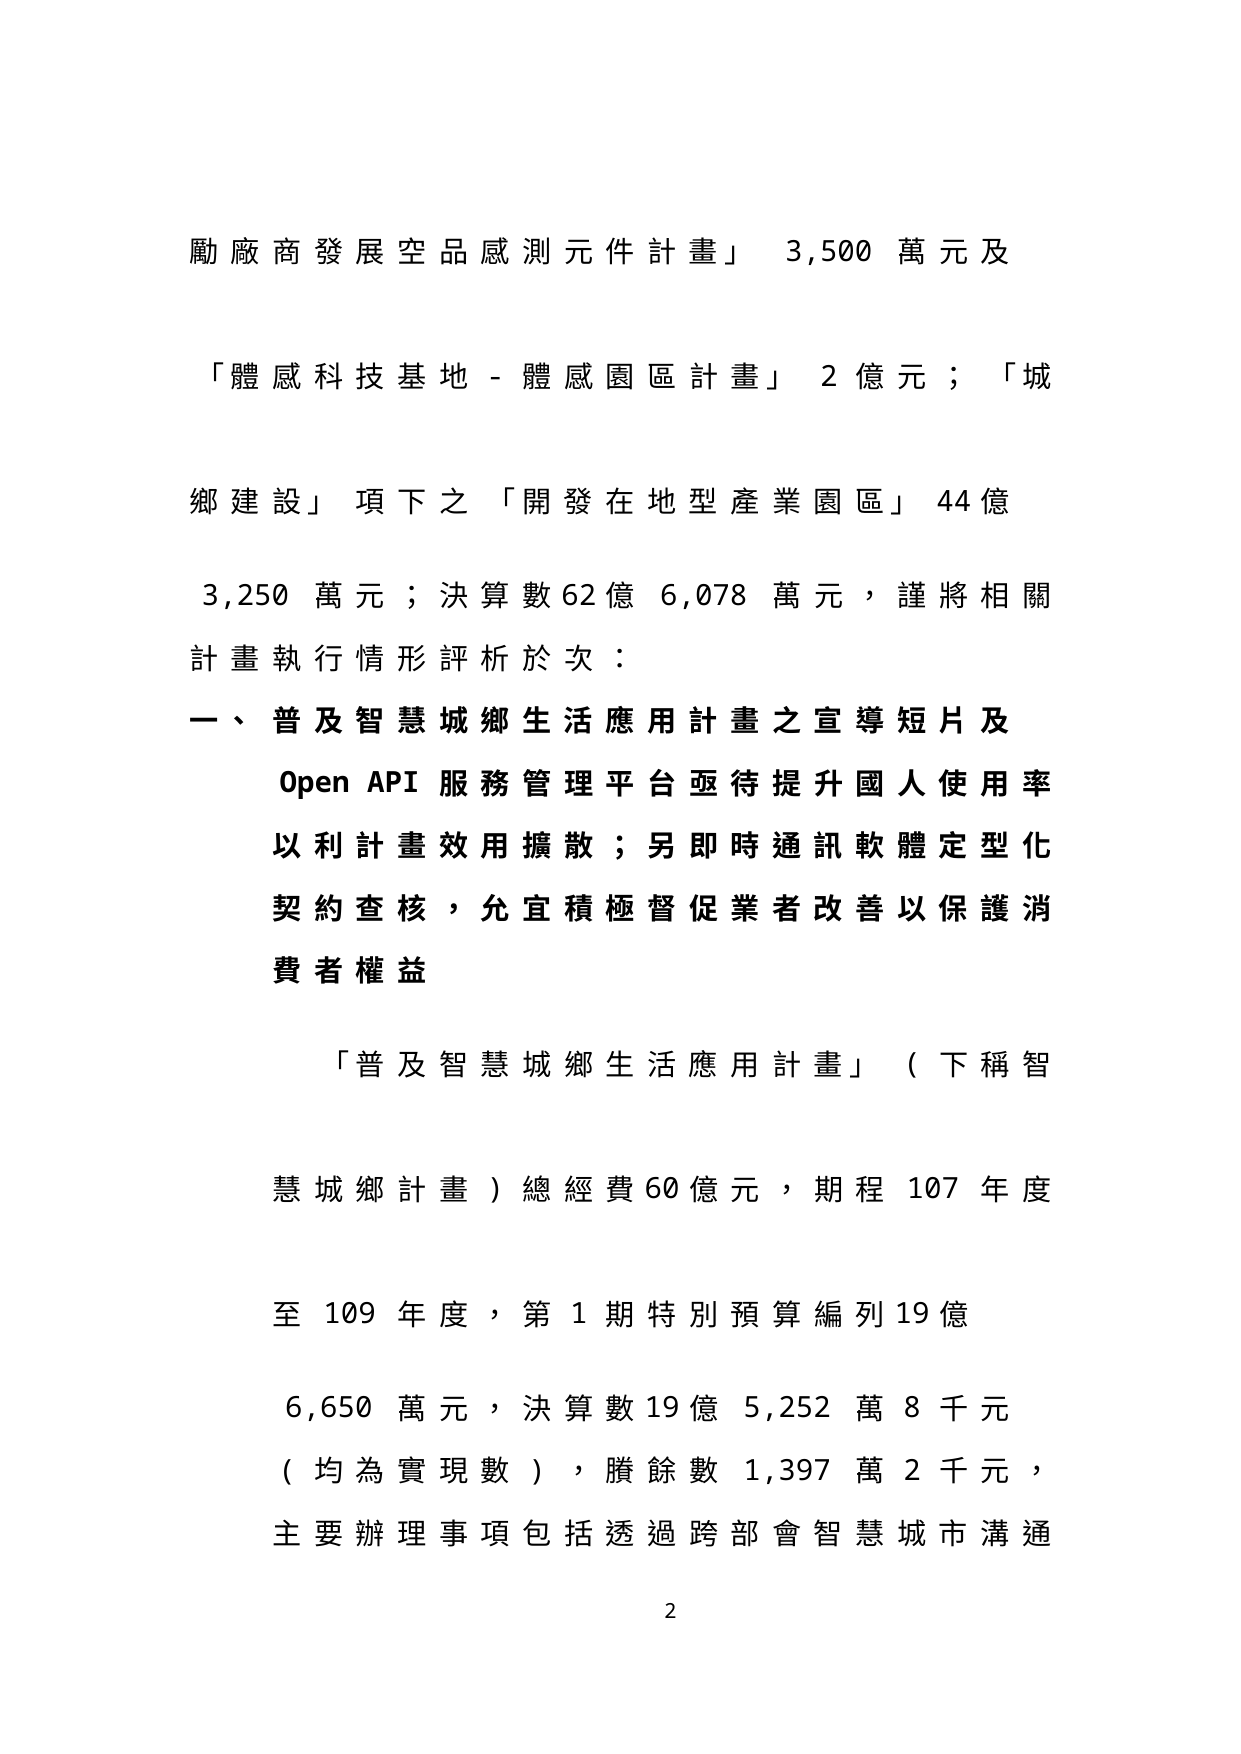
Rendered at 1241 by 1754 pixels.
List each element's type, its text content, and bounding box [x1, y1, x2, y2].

text 一、普及智慧城鄉生活應用計畫之宣導短片及Open API服務管理平台亟待提升國人使用率以利計畫效用擴散；另即時通訊軟體定型化契約查核，允宜積極督促業者改善以保護消費者權益 [183, 677, 1058, 990]
text 「普及智慧城鄉生活應用計畫」(下稱智慧城鄉計畫)總經費60億元，期程107年度至109年度，第1期特別預算編列19億6,650萬元，決算數19億5,252萬8千元(均為實現數)，賸餘數1,397萬2千元，主要辦理事項包括透過跨部會智慧城市溝通 [242, 990, 1058, 1552]
text 中央政府前瞻基礎建設計畫第1期特別預算，工業局計編列66億3,400萬元，包括「數位建設」項下之「普及智慧城鄉生活應用計畫」19億6,650萬元、「建構民生公共物聯網-空品物聯網產業開展-建立空品物聯網產業橋接機制及鼓勵廠商發展空品感測元件計畫」3,500萬元及「體感科技基地-體感園區計畫」2億元；「城鄉建設」項下之「開發在地型產業園區」44億3,250萬元；決算數62億6,078萬元，謹將相關計畫執行情形評析於次： [183, 177, 1058, 677]
